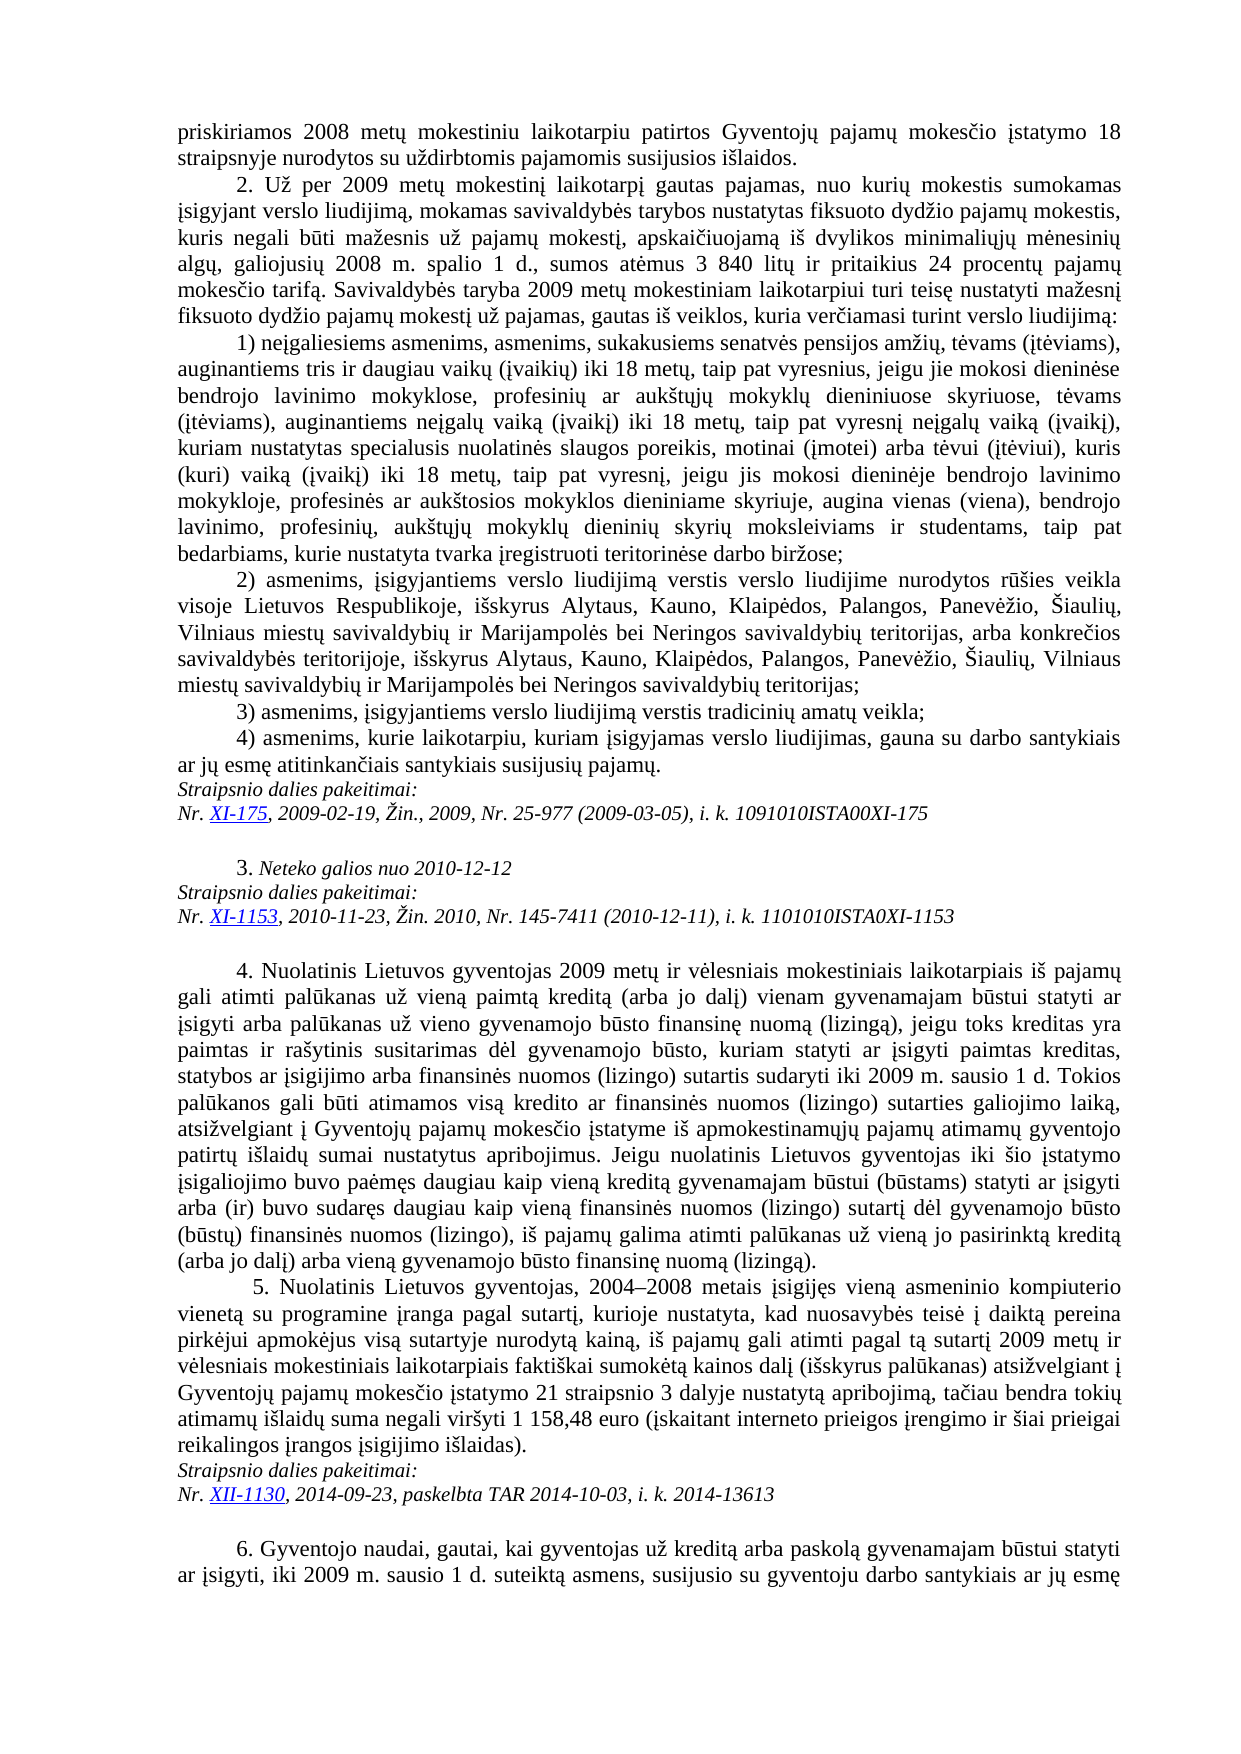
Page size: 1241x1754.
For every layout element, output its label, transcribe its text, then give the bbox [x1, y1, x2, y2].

text Nr. XII-1130, 2014-09-23, paskelbta TAR 2014-10-03, i. k. 2014-13613 [177, 1482, 1122, 1506]
text 2) asmenims, įsigyjantiems verslo liudijimą verstis verslo liudijime nurodytos rūšies veikla visoje Lietuvos Respublikoje, išskyrus Alytaus, Kauno, Klaipėdos, Palangos, Panevėžio, Šiaulių, Vilniaus miestų savivaldybių ir Marijampolės bei Neringos savivaldybių teritorijas, arba konkrečios savivaldybės teritorijoje, išskyrus Alytaus, Kauno, Klaipėdos, Palangos, Panevėžio, Šiaulių, Vilniaus miestų savivaldybių ir Marijampolės bei Neringos savivaldybių teritorijas; [177, 566, 1122, 698]
text 1) neįgaliesiems asmenims, asmenims, sukakusiems senatvės pensijos amžių, tėvams (įtėviams), auginantiems tris ir daugiau vaikų (įvaikių) iki 18 metų, taip pat vyresnius, jeigu jie mokosi dieninėse bendrojo lavinimo mokyklose, profesinių ar aukštųjų mokyklų dieniniuose skyriuose, tėvams (įtėviams), auginantiems neįgalų vaiką (įvaikį) iki 18 metų, taip pat vyresnį neįgalų vaiką (įvaikį), kuriam nustatytas specialusis nuolatinės slaugos poreikis, motinai (įmotei) arba tėvui (įtėviui), kuris (kuri) vaiką (įvaikį) iki 18 metų, taip pat vyresnį, jeigu jis mokosi dieninėje bendrojo lavinimo mokykloje, profesinės ar aukštosios mokyklos dieniniame skyriuje, augina vienas (viena), bendrojo lavinimo, profesinių, aukštųjų mokyklų dieninių skyrių moksleiviams ir studentams, taip pat bedarbiams, kurie nustatyta tvarka įregistruoti teritorinėse darbo biržose; [177, 329, 1122, 566]
text 4. Nuolatinis Lietuvos gyventojas 2009 metų ir vėlesniais mokestiniais laikotarpiais iš pajamų gali atimti palūkanas už vieną paimtą kreditą (arba jo dalį) vienam gyvenamajam būstui statyti ar įsigyti arba palūkanas už vieno gyvenamojo būsto finansinę nuomą (lizingą), jeigu toks kreditas yra paimtas ir rašytinis susitarimas dėl gyvenamojo būsto, kuriam statyti ar įsigyti paimtas kreditas, statybos ar įsigijimo arba finansinės nuomos (lizingo) sutartis sudaryti iki 2009 m. sausio 1 d. Tokios palūkanos gali būti atimamos visą kredito ar finansinės nuomos (lizingo) sutarties galiojimo laiką, atsižvelgiant į Gyventojų pajamų mokesčio įstatyme iš apmokestinamųjų pajamų atimamų gyventojo patirtų išlaidų sumai nustatytus apribojimus. Jeigu nuolatinis Lietuvos gyventojas iki šio įstatymo įsigaliojimo buvo paėmęs daugiau kaip vieną kreditą gyvenamajam būstui (būstams) statyti ar įsigyti arba (ir) buvo sudaręs daugiau kaip vieną finansinės nuomos (lizingo) sutartį dėl gyvenamojo būsto (būstų) finansinės nuomos (lizingo), iš pajamų galima atimti palūkanas už vieną jo pasirinktą kreditą (arba jo dalį) arba vieną gyvenamojo būsto finansinę nuomą (lizingą). [177, 957, 1122, 1273]
text priskiriamos 2008 metų mokestiniu laikotarpiu patirtos Gyventojų pajamų mokesčio įstatymo 18 straipsnyje nurodytos su uždirbtomis pajamomis susijusios išlaidos. [177, 118, 1122, 171]
text Straipsnio dalies pakeitimai: [177, 1458, 1122, 1482]
text Straipsnio dalies pakeitimai: [177, 880, 1122, 904]
text 5. Nuolatinis Lietuvos gyventojas, 2004–2008 metais įsigijęs vieną asmeninio kompiuterio vienetą su programine įranga pagal sutartį, kurioje nustatyta, kad nuosavybės teisė į daiktą pereina pirkėjui apmokėjus visą sutartyje nurodytą kainą, iš pajamų gali atimti pagal tą sutartį 2009 metų ir vėlesniais mokestiniais laikotarpiais faktiškai sumokėtą kainos dalį (išskyrus palūkanas) atsižvelgiant į Gyventojų pajamų mokesčio įstatymo 21 straipsnio 3 dalyje nustatytą apribojimą, tačiau bendra tokių atimamų išlaidų suma negali viršyti 1 158,48 euro (įskaitant interneto prieigos įrengimo ir šiai prieigai reikalingos įrangos įsigijimo išlaidas). [177, 1273, 1122, 1458]
text 2. Už per 2009 metų mokestinį laikotarpį gautas pajamas, nuo kurių mokestis sumokamas įsigyjant verslo liudijimą, mokamas savivaldybės tarybos nustatytas fiksuoto dydžio pajamų mokestis, kuris negali būti mažesnis už pajamų mokestį, apskaičiuojamą iš dvylikos minimaliųjų mėnesinių algų, galiojusių 2008 m. spalio 1 d., sumos atėmus 3 840 litų ir pritaikius 24 procentų pajamų mokesčio tarifą. Savivaldybės taryba 2009 metų mokestiniam laikotarpiui turi teisę nustatyti mažesnį fiksuoto dydžio pajamų mokestį už pajamas, gautas iš veiklos, kuria verčiamasi turint verslo liudijimą: [177, 171, 1122, 329]
text 4) asmenims, kurie laikotarpiu, kuriam įsigyjamas verslo liudijimas, gauna su darbo santykiais ar jų esmę atitinkančiais santykiais susijusių pajamų. [177, 724, 1122, 777]
text 6. Gyventojo naudai, gautai, kai gyventojas už kreditą arba paskolą gyvenamajam būstui statyti ar įsigyti, iki 2009 m. sausio 1 d. suteiktą asmens, susijusio su gyventoju darbo santykiais ar jų esmę [177, 1535, 1122, 1587]
text Nr. XI-175, 2009-02-19, Žin., 2009, Nr. 25-977 (2009-03-05), i. k. 1091010ISTA00XI-175 [177, 801, 1122, 825]
text Nr. XI-1153, 2010-11-23, Žin. 2010, Nr. 145-7411 (2010-12-11), i. k. 1101010ISTA0XI-1153 [177, 904, 1122, 928]
text 3. Neteko galios nuo 2010-12-12 [177, 854, 1122, 880]
text 3) asmenims, įsigyjantiems verslo liudijimą verstis tradicinių amatų veikla; [177, 698, 1122, 724]
text Straipsnio dalies pakeitimai: [177, 777, 1122, 801]
